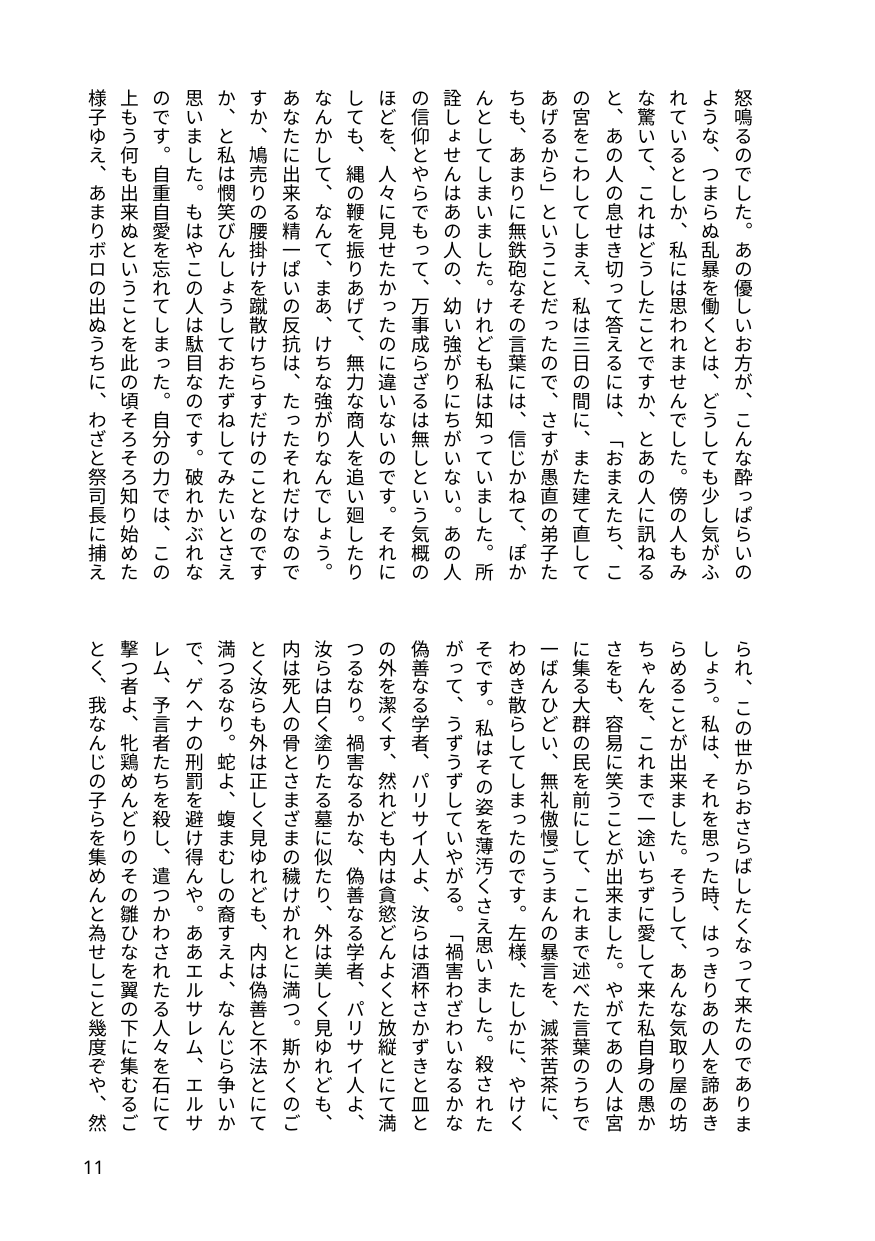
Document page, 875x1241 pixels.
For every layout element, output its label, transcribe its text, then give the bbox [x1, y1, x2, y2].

text はい、はい。落ちついて申し上げます。あの人を、生かして置いてはなりません。世の中の仇かたきです。はい、何もかも、すっかり、全部、申し上げます。私は、あの人の居所いどころを知っています。すぐに御案内申します。ずたずたに切りさいなんで、殺して下さい。あの人は、私の師です。主です。けれども私と同じ年です。三十四であります。私は、あの人よりたった二月ふたつきおそく生れただけなのです。たいした違いが無い筈だ。人と人との間に、そんなにひどい差別は無い筈だ。それなのに私はきょう迄まであの人に、どれほど意地悪くこき使われて来たことか。どんなに嘲弄ちょうろうされて来たことか。ああ、もう、いやだ。堪えられるところ迄は、堪えて来たのだ。怒る時に怒らなければ、人間の甲斐がありません。私は今まであの人を、どんなにこっそり庇かばってあげたか。誰も、ご存じ無いのです。あの人ご自身だって、それに気がついていないのだ。いや、あの人は知っているのだ。ちゃんと知っています。知っているからこそ、尚更あの人は私を意地悪く軽蔑けいべつするのだ。あの人は傲慢ごうまんだ。私から大きに世話を受けているので、それがご自身に口惜くやしいのだ。あの人は、阿呆なくらいに自惚うぬぼれ屋だ。私などから世話を受けている、ということを、何かご自身の、ひどい引目ひけめででもあるかのように思い込んでいなさるのです。あの人は、なんでもご自身で出来るかのように、ひとから見られたくてたまらないのだ。ばかな話だ。世の中はそんなものじゃ無いんだ。この世に暮して行くからには、どうしても誰かに、ぺこぺこ頭を下げなければいけないのだし、そうして歩一歩、苦労して人を抑えてゆくより他に仕様がないのだ。あの人に一体、何が出来ましょう。なんにも出来やしないのです。私から見れば青二才だ。私がもし居らなかったらあの人は、もう、とうの昔、あの無能でとんまの弟子たちと、どこかの野原でのたれ死じにしていたに違いない。「狐には穴あり、鳥には塒ねぐら、されども人の子には枕するところ無し」それ、それ、それだ。ちゃんと白状していやがるのだ。ペテロに何が出来ますか。ヤコブ、ヨハネ、アンデレ、トマス、痴こけの集り、ぞろぞろあの人について歩いて、脊筋が寒くなるような、甘ったるいお世辞を申し、天国だなんて馬鹿げたことを夢中で信じて熱狂し、その天国が近づいたなら、あいつらみんな右大臣、左大臣にでもなるつもりなのか、馬鹿な奴らだ。その日のパンにも困っていて、私がやりくりしてあげないことには、みんな飢え死してしまうだけじゃないのか。私はあの人に説教させ、群集からこっそり賽銭さいせんを巻き上げ、また、村の物持ちから供物を取り立て、宿舎の世話から日常衣食の購求まで、煩をいとわず、してあげていたのに、あの人はもとより弟子の馬鹿どもまで、私に一言のお礼も言わない。お礼を言わぬどころか、あの人は、私のこんな隠れた日々の苦労をも知らぬ振りして、いつでも大変な贅沢ぜいたくを言い、五つのパンと魚が二つ在るきりの時でさえ、目前の大群集みなに食物を与えよ、などと無理難題を言いつけなさって、私は陰で実に苦しいやり繰りをして、どうやら、その命じられた食いものを、まあ、買い調えることが出来るのです。謂いわば、私はあの人の奇蹟の手伝いを、危い手品の助手を、これまで幾度となく勤めて来たのだ。私はこう見えても、決して吝嗇りんしょくの男じゃ無い。それどころか私は、よっぽど高い趣味家なのです。私はあの人を、美しい人だと思っている。私から見れば、子供のように慾が無く、私が日々のパンを得るために、お金をせっせと貯ためたっても、すぐにそれを一厘残さず、むだな事に使わせてしまって。けれども私は、それを恨みに思いません。あの人は美しい人なのだ。私は、もともと貧しい商人ではありますが、それでも精神家というものを理解していると思っています。だから、あの人が、私の辛苦して貯めて置いた粒々の小金を、どんなに馬鹿らしくむだ使いしても、私は、なんとも思いません。思いませんけれども、それならば、たまには私にも、優しい言葉の一つ位は掛けてくれてもよさそうなのに、あの人は、いつでも私に意地悪くしむけるのです。一度、あの人が、春の海辺をぶらぶら歩きながら、ふと、私の名を呼び、「おまえにも、お世話になるね。おまえの寂しさは、わかっている。けれども、そんなにいつも不機嫌な顔をしていては、いけない。寂しいときに、寂しそうな面容おももちをするのは、それは偽善者のすることなのだ。寂しさを人にわかって貰おうとして、ことさらに顔色を変えて見せているだけなのだ。まことに神を信じているならば、おまえは、寂しい時でも素知らぬ振りして顔を綺麗に洗い、頭に膏あぶらを塗り、微笑ほほえんでいなさるがよい。わからないかね。寂しさを、人にわかって貰わなくても、どこか眼に見えないところにいるお前の誠の父だけが、わかっていて下さったなら、それでよいではないか。そうではないかね。寂しさは、誰にだって在るのだよ」そうおっしゃってくれて、私はそれを聞いてなぜだか声出して泣きたくなり、いいえ、私は天の父にわかって戴かなくても、また世間の者に知られなくても、ただ、あなたお一人さえ、おわかりになっていて下さったら、それでもう、よいのです。私はあなたを愛しています。ほかの弟子たちが、どんなに深くあなたを愛していたって、それとは較べものにならないほどに愛しています。誰よりも愛しています。ペテロやヤコブたちは、ただ、あなたについて歩いて、何かいいこともあるかと、そればかりを考えているのです。けれども、私だけは知っています。あなたについて歩いたって、なんの得するところも無いということを知っています。それでいながら、私はあなたから離れることが出来ません。どうしたのでしょう。あなたが此の世にいなくなったら、私もすぐに死にます。生きていることが出来ません。私には、いつでも一人でこっそり考えていることが在るんです。それはあなたが、くだらない弟子たち全部から離れて、また天の父の御教えとやらを説かれることもお止よしになり、つつましい民のひとりとして、お母のマリヤ様と、私と、それだけで静かな一生を、永く暮して行くことであります。私の村には、まだ私の小さい家が残って在ります。年老いた父も母も居ります。ずいぶん広い桃畠ももばたけもあります。春、いまごろは、桃の花が咲いて見事であります。一生、安楽にお暮しできます。私がいつでもお傍について、御奉公申し上げたく思います。よい奥さまをおもらいなさいまし。そう私が言ったら、あの人は、薄くお笑いになり、「ペテロやシモンは漁人すなどりだ。美しい桃の畠も無い。ヤコブもヨハネも赤貧の漁人だ。あのひとたちには、そんな、一生を安楽に暮せるような土地が、どこにも無いのだ」と低く独りごとのように呟つぶやいて、また海辺を静かに歩きつづけたのでしたが、後にもさきにも、あの人と、しんみりお話できたのは、そのとき一度だけで、あとは、決して私に打ち解けて下さったことが無かった。私はあの人を愛している。あの人が死ねば、私も一緒に死ぬのだ。あの人は、誰のものでもない。私のものだ。あの人を他人に手渡すくらいなら、手渡すまえに、私はあの人を殺してあげる。父を捨て、母を捨て、生れた土地を捨てて、私はきょう迄、あの人について歩いて来たのだ。私は天国を信じない。神も信じない。あの人の復活も信じない。なんであの人が、イスラエルの王なものか。馬鹿な弟子どもは、あの人を神の御子だと信じていて、そうして神の国の福音とかいうものを、あの人から伝え聞いては、浅間しくも、欣喜雀躍きんきじゃくやくしている。今にがっかりするのが、私にはわかっています。おのれを高うする者は卑ひくうせられ、おのれを卑うする者は高うせられると、あの人は約束なさったが、世の中、そんなに甘くいってたまるものか。あの人は嘘つきだ。言うこと言うこと、一から十まで出鱈目でたらめだ。私はてんで信じていない。けれども私は、あの人の美しさだけは信じている。あんな美しい人はこの世に無い。私はあの人の美しさを、純粋に愛している。それだけだ。私は、なんの報酬も考えていない。あの人について歩いて、やがて天国が近づき、その時こそは、あっぱれ右大臣、左大臣になってやろうなどと、そんなさもしい根性は持っていない。私は、ただ、あの人から離れたくないのだ。ただ、あの人の傍にいて、あの人の声を聞き、あの人の姿を眺めて居ればそれでよいのだ。そうして、出来ればあの人に説教などを止してもらい、私とたった二人きりで一生永く生きていてもらいたいのだ。あああ、そうなったら！ 私はどんなに仕合せだろう。私は今の、此の、現世の喜びだけを信じる。次の世の審判など、私は少しも怖れていない。あの人は、私の此の無報酬の、純粋の愛情を、どうして受け取って下さらぬのか。ああ、あの人を殺して下さい。旦那さま。私はあの人の居所を知って居ります。御案内申し上げます。あの人は私を賤いやしめ、憎悪して居ります。私は、きらわれて居ります。私はあの人や、弟子たちのパンのお世話を申し、日日の飢渇から救ってあげているのに、どうして私を、あんなに意地悪く軽蔑するのでしょう。お聞き下さい。六日まえのことでした。あの人はベタニヤのシモンの家で食事をなさっていたとき、あの村のマルタ奴めの妹のマリヤが、ナルドの香油を一ぱい満たして在る石膏せっこうの壺をかかえて饗宴の室にこっそり這入はいって来て、だしぬけに、その油をあの人の頭にざぶと注いで御足まで濡らしてしまって、それでも、その失礼を詫わびるどころか、落ちついてしゃがみ、マリヤ自身の髪の毛で、あの人の濡れた両足をていねいに拭ってあげて、香油の匂いが室に立ちこもり、まことに異様な風景でありましたので、私は、なんだか無性に腹が立って来て、失礼なことをするな！ と、その妹娘に怒鳴ってやりました。これ、このようにお着物が濡れてしまったではないか、それに、こんな高価な油をぶちまけてしまって、もったいないと思わないか、なんというお前は馬鹿な奴だ。これだけの油だったら、三百デナリもするではないか、この油を売って、三百デナリ儲もうけて、その金をば貧乏人に施してやったら、どんなに貧乏人が喜ぶか知れない。無駄なことをしては困るね、と私は、さんざ叱ってやりました。すると、あの人は、私のほうを屹きっと見て、「この女を叱ってはいけない。この女のひとは、大変いいことをしてくれたのだ。貧しい人にお金を施すのは、おまえたちには、これからあとあと、いくらでも出来ることではないか。私には、もう施しが出来なくなっているのだ。そのわけは言うまい。この女のひとだけは知っている。この女が私のからだに香油を注いだのは、私の葬いの備えをしてくれたのだ。おまえたちも覚えて置くがよい。全世界、どこの土地でも、私の短い一生を言い伝えられる処には、必ず、この女の今日の仕草も記念として語り伝えられるであろう」そう言い結んだ時に、あの人の青白い頬は幾分、上気して赤くなっていました。私は、あの人の言葉を信じません。れいに依って大袈裟おおげさなお芝居であると思い、平気で聞き流すことが出来ましたが、それよりも、その時、あの人の声に、また、あの人の瞳の色に、いままで嘗かつて無かった程の異様なものが感じられ、私は瞬時戸惑いして、更にあの人の幽かすかに赤らんだ頬と、うすく涙に潤んでいる瞳とを、つくづく見直し、はッと思い当ることがありました。ああ、いまわしい、口に出すさえ無念至極のことであります。あの人は、こんな貧しい百姓女に恋、では無いが、まさか、そんな事は絶対に無いのですが、でも、危い、それに似たあやしい感情を抱いたのではないか？ あの人ともあろうものが。あんな無智な百姓女ふぜいに、そよとでも特殊な愛を感じたとあれば、それは、なんという失態。取りかえしの出来ぬ大醜聞。私は、ひとの恥辱となるような感情を嗅かぎわけるのが、生れつき巧みな男であります。自分でもそれを下品な嗅覚きゅうかくだと思い、いやでありますが、ちらと一目見ただけで、人の弱点を、あやまたず見届けてしまう鋭敏の才能を持って居ります。あの人が、たとえ微弱にでも、あの無学の百姓女に、特別の感情を動かしたということは、やっぱり間違いありません。私の眼には狂いが無い筈だ。たしかにそうだ。ああ、我慢ならない。堪忍ならない。私は、あの人も、こんな体ていたらくでは、もはや駄目だと思いました。醜態の極だと思いました。あの人はこれまで、どんなに女に好かれても、いつでも美しく、水のように静かであった。いささかも取り乱すことが無かったのだ。ヤキがまわった。だらしが無え。あの人だってまだ若いのだし、それは無理もないと言えるかも知れぬけれど、そんなら私だって同じ年だ。しかも、あの人より二月ふたつきおそく生れているのだ。若さに変りは無い筈だ。それでも私は堪えている。あの人ひとりに心を捧げ、これ迄どんな女にも心を動かしたことは無いのだ。マルタの妹のマリヤは、姉のマルタが骨組頑丈で牛のように大きく、気象も荒く、どたばた立ち働くのだけが取柄で、なんの見どころも無い百姓女でありますが、あれは違って骨も細く、皮膚は透きとおる程の青白さで、手足もふっくらして小さく、湖水のように深く澄んだ大きい眼が、いつも夢みるように、うっとり遠くを眺めていて、あの村では皆、不思議がっているほどの気高い娘でありました。私だって思っていたのだ。町へ出たとき、何か白絹でも、こっそり買って来てやろうと思っていたのだ。ああ、もう、わからなくなりました。私は何を言っているのだ。そうだ、私は口惜しいのです。なんのわけだか、わからない。地団駄踏むほど無念なのです。あの人が若いなら、私だって若い。私は才能ある、家も畠もある立派な青年です。それでも私は、あの人のために私の特権全部を捨てて来たのです。だまされた。あの人は、嘘つきだ。旦那さま。あの人は、私の女をとったのだ。いや、ちがった！ あの女が、私からあの人を奪ったのだ。ああ、それもちがう。私の言うことは、みんな出鱈目だ。一言も信じないで下さい。わからなくなりました。ごめん下さいまし。ついつい根も葉も無いことを申しました。そんな浅墓な事実なぞ、みじんも無いのです。醜いことを口走りました。だけれども、私は、口惜しいのです。胸を掻きむしりたいほど、口惜しかったのです。なんのわけだか、わかりませぬ。ああ、ジェラシィというのは、なんてやりきれない悪徳だ。私がこんなに、命を捨てるほどの思いであの人を慕い、きょうまでつき随したがって来たのに、私には一つの優しい言葉も下さらず、かえってあんな賤しい百姓女の身の上を、御頬を染めて迄かばっておやりなさった。ああ、やっぱり、あの人はだらしない。ヤキがまわった。もう、あの人には見込みがない。凡夫だ。ただの人だ。死んだって惜しくはない。そう思ったら私は、ふいと恐ろしいことを考えるようになりました。悪魔に魅みこまれたのかも知れませぬ。そのとき以来、あの人を、いっそ私の手で殺してあげようと思いました。いずれは殺されるお方にちがいない。またあの人だって、無理に自分を殺させるように仕向けているみたいな様子が、ちらちら見える。私の手で殺してあげる。他人の手で殺させたくはない。あの人を殺して私も死ぬ。旦那さま、泣いたりしてお恥ずかしゅう思います。はい、もう泣きませぬ。はい、はい。落ちついて申し上げます。そのあくる日、私たちは愈愈いよいよあこがれのエルサレムに向い、出発いたしました。大群集、老いも若きも、あの人のあとにつき従い、やがて、エルサレムの宮が間近になったころ、あの人は、一匹の老いぼれた驢馬ろばを道ばたで見つけて、微笑してそれに打ち乗り、これこそは、「シオンの娘よ、懼おそるな、視よ、なんじの王は驢馬ろばの子に乗りて来り給う」と予言されてある通りの形なのだと、弟子たちに晴れがましい顔をして教えましたが、私ひとりは、なんだか浮かぬ気持でありました。なんという、あわれな姿であったでしょう。待ちに待った過越すぎこしの祭、エルサレム宮に乗り込む、これが、あのダビデの御子の姿であったのか。あの人の一生の念願とした晴れの姿は、この老いぼれた驢馬に跨またがり、とぼとぼ進むあわれな景観であったのか。私には、もはや、憐憫れんびん以外のものは感じられなくなりました。実に悲惨な、愚かしい茶番狂言を見ているような気がして、ああ、もう、この人も落目だ。一日生き延びれば、生き延びただけ、あさはかな醜態をさらすだけだ。花は、しぼまぬうちこそ、花である。美しい間に、剪きらなければならぬ。あの人を、一ばん愛しているのは私だ。どのように人から憎まれてもいい。一日も早くあの人を殺してあげなければならぬと、私は、いよいよ此のつらい決心を固めるだけでありました。群集は、刻一刻とその数を増し、あの人の通る道々に、赤、青、黄、色とりどりの彼等の着物をほうり投げ、あるいは棕櫚しゅろの枝を伐きって、その行く道に敷きつめてあげて、歓呼にどよめき迎えるのでした。かつ前にゆき、あとに従い、右から、左から、まつわりつくようにして果ては大浪の如く、驢馬とあの人をゆさぶり、ゆさぶり、「ダビデの子にホサナ、讃ほむべきかな、主の御名によりて来る者、いと高き処にて、ホサナ」と熱狂して口々に歌うのでした。ペテロやヨハネやバルトロマイ、そのほか全部の弟子共は、ばかなやつ、すでに天国を目のまえに見たかのように、まるで凱旋がいせんの将軍につき従っているかのように、有頂天の歓喜で互いに抱き合い、涙に濡れた接吻を交し、一徹者のペテロなど、ヨハネを抱きかかえたまま、わあわあ大声で嬉し泣きに泣き崩れていました。その有様を見ているうちに、さすがに私も、この弟子たちと一緒に艱難かんなんを冒して布教に歩いて来た、その忍苦困窮の日々を思い出し、不覚にも、目がしらが熱くなって来ました。かくしてあの人は宮に入り、驢馬から降りて、何思ったか、縄を拾い之これを振りまわし、宮の境内の、両替する者の台やら、鳩売る者の腰掛けやらを打ち倒し、また、売り物に出ている牛、羊をも、その縄の鞭むちでもって全部、宮から追い出して、境内にいる大勢の商人たちに向い、「おまえたち、みな出て失せろ、私の父の家を、商いの家にしてはならぬ」と甲高かんだかい声で怒鳴るのでした。あの優しいお方が、こんな酔っぱらいのような、つまらぬ乱暴を働くとは、どうしても少し気がふれているとしか、私には思われませんでした。傍の人もみな驚いて、これはどうしたことですか、とあの人に訊ねると、あの人の息せき切って答えるには、「おまえたち、この宮をこわしてしまえ、私は三日の間に、また建て直してあげるから」ということだったので、さすが愚直の弟子たちも、あまりに無鉄砲なその言葉には、信じかねて、ぽかんとしてしまいました。けれども私は知っていました。所詮しょせんはあの人の、幼い強がりにちがいない。あの人の信仰とやらでもって、万事成らざるは無しという気概のほどを、人々に見せたかったのに違いないのです。それにしても、縄の鞭を振りあげて、無力な商人を追い廻したりなんかして、なんて、まあ、けちな強がりなんでしょう。あなたに出来る精一ぱいの反抗は、たったそれだけなのですか、鳩売りの腰掛けを蹴散けちらすだけのことなのですか、と私は憫笑びんしょうしておたずねしてみたいとさえ思いました。もはやこの人は駄目なのです。破れかぶれなのです。自重自愛を忘れてしまった。自分の力では、この上もう何も出来ぬということを此の頃そろそろ知り始めた様子ゆえ、あまりボロの出ぬうちに、わざと祭司長に捕えられ、この世からおさらばしたくなって来たのでありましょう。私は、それを思った時、はっきりあの人を諦あきらめることが出来ました。そうして、あんな気取り屋の坊ちゃんを、これまで一途いちずに愛して来た私自身の愚かさをも、容易に笑うことが出来ました。やがてあの人は宮に集る大群の民を前にして、これまで述べた言葉のうちで一ばんひどい、無礼傲慢ごうまんの暴言を、滅茶苦茶に、わめき散らしてしまったのです。左様、たしかに、やけくそです。私はその姿を薄汚くさえ思いました。殺されたがって、うずうずしていやがる。「禍害わざわいなるかな、偽善なる学者、パリサイ人よ、汝らは酒杯さかずきと皿との外を潔くす、然れども内は貪慾どんよくと放縦とにて満つるなり。禍害なるかな、偽善なる学者、パリサイ人よ、汝らは白く塗りたる墓に似たり、外は美しく見ゆれども、内は死人の骨とさまざまの穢けがれとに満つ。斯かくのごとく汝らも外は正しく見ゆれども、内は偽善と不法とにて満つるなり。蛇よ、蝮まむしの裔すえよ、なんじら争いかで、ゲヘナの刑罰を避け得んや。ああエルサレム、エルサレム、予言者たちを殺し、遣つかわされたる人々を石にて撃つ者よ、牝鶏めんどりのその雛ひなを翼の下に集むるごとく、我なんじの子らを集めんと為せしこと幾度ぞや、然されど、汝らは好まざりき」馬鹿なことです。噴飯ものだ。口真似するのさえ、いまわしい。たいへんな事を言う奴だ。あの人は、狂ったのです。まだそのほかに、饑饉ききんがあるの、地震が起るの、星は空より堕おち、月は光を放たず、地に満つ人の死骸しがいのまわりに、それをついばむ鷲わしが集るの、人はそのとき哀哭なげき、切歯はがみすることがあろうだの、実に、とんでも無い暴言を口から出まかせに言い放ったのです。なんという思慮のないことを、言うのでしょう。思い上りも甚しい。ばかだ。身のほど知らぬ。いい気なものだ。もはや、あの人の罪は、まぬかれぬ。必ず十字架。それにきまった。 [83, 639, 761, 1134]
text はい、はい。落ちついて申し上げます。あの人を、生かして置いてはなりません。世の中の仇かたきです。はい、何もかも、すっかり、全部、申し上げます。私は、あの人の居所いどころを知っています。すぐに御案内申します。ずたずたに切りさいなんで、殺して下さい。あの人は、私の師です。主です。けれども私と同じ年です。三十四であります。私は、あの人よりたった二月ふたつきおそく生れただけなのです。たいした違いが無い筈だ。人と人との間に、そんなにひどい差別は無い筈だ。それなのに私はきょう迄まであの人に、どれほど意地悪くこき使われて来たことか。どんなに嘲弄ちょうろうされて来たことか。ああ、もう、いやだ。堪えられるところ迄は、堪えて来たのだ。怒る時に怒らなければ、人間の甲斐がありません。私は今まであの人を、どんなにこっそり庇かばってあげたか。誰も、ご存じ無いのです。あの人ご自身だって、それに気がついていないのだ。いや、あの人は知っているのだ。ちゃんと知っています。知っているからこそ、尚更あの人は私を意地悪く軽蔑けいべつするのだ。あの人は傲慢ごうまんだ。私から大きに世話を受けているので、それがご自身に口惜くやしいのだ。あの人は、阿呆なくらいに自惚うぬぼれ屋だ。私などから世話を受けている、ということを、何かご自身の、ひどい引目ひけめででもあるかのように思い込んでいなさるのです。あの人は、なんでもご自身で出来るかのように、ひとから見られたくてたまらないのだ。ばかな話だ。世の中はそんなものじゃ無いんだ。この世に暮して行くからには、どうしても誰かに、ぺこぺこ頭を下げなければいけないのだし、そうして歩一歩、苦労して人を抑えてゆくより他に仕様がないのだ。あの人に一体、何が出来ましょう。なんにも出来やしないのです。私から見れば青二才だ。私がもし居らなかったらあの人は、もう、とうの昔、あの無能でとんまの弟子たちと、どこかの野原でのたれ死じにしていたに違いない。「狐には穴あり、鳥には塒ねぐら、されども人の子には枕するところ無し」それ、それ、それだ。ちゃんと白状していやがるのだ。ペテロに何が出来ますか。ヤコブ、ヨハネ、アンデレ、トマス、痴こけの集り、ぞろぞろあの人について歩いて、脊筋が寒くなるような、甘ったるいお世辞を申し、天国だなんて馬鹿げたことを夢中で信じて熱狂し、その天国が近づいたなら、あいつらみんな右大臣、左大臣にでもなるつもりなのか、馬鹿な奴らだ。その日のパンにも困っていて、私がやりくりしてあげないことには、みんな飢え死してしまうだけじゃないのか。私はあの人に説教させ、群集からこっそり賽銭さいせんを巻き上げ、また、村の物持ちから供物を取り立て、宿舎の世話から日常衣食の購求まで、煩をいとわず、してあげていたのに、あの人はもとより弟子の馬鹿どもまで、私に一言のお礼も言わない。お礼を言わぬどころか、あの人は、私のこんな隠れた日々の苦労をも知らぬ振りして、いつでも大変な贅沢ぜいたくを言い、五つのパンと魚が二つ在るきりの時でさえ、目前の大群集みなに食物を与えよ、などと無理難題を言いつけなさって、私は陰で実に苦しいやり繰りをして、どうやら、その命じられた食いものを、まあ、買い調えることが出来るのです。謂いわば、私はあの人の奇蹟の手伝いを、危い手品の助手を、これまで幾度となく勤めて来たのだ。私はこう見えても、決して吝嗇りんしょくの男じゃ無い。それどころか私は、よっぽど高い趣味家なのです。私はあの人を、美しい人だと思っている。私から見れば、子供のように慾が無く、私が日々のパンを得るために、お金をせっせと貯ためたっても、すぐにそれを一厘残さず、むだな事に使わせてしまって。けれども私は、それを恨みに思いません。あの人は美しい人なのだ。私は、もともと貧しい商人ではありますが、それでも精神家というものを理解していると思っています。だから、あの人が、私の辛苦して貯めて置いた粒々の小金を、どんなに馬鹿らしくむだ使いしても、私は、なんとも思いません。思いませんけれども、それならば、たまには私にも、優しい言葉の一つ位は掛けてくれてもよさそうなのに、あの人は、いつでも私に意地悪くしむけるのです。一度、あの人が、春の海辺をぶらぶら歩きながら、ふと、私の名を呼び、「おまえにも、お世話になるね。おまえの寂しさは、わかっている。けれども、そんなにいつも不機嫌な顔をしていては、いけない。寂しいときに、寂しそうな面容おももちをするのは、それは偽善者のすることなのだ。寂しさを人にわかって貰おうとして、ことさらに顔色を変えて見せているだけなのだ。まことに神を信じているならば、おまえは、寂しい時でも素知らぬ振りして顔を綺麗に洗い、頭に膏あぶらを塗り、微笑ほほえんでいなさるがよい。わからないかね。寂しさを、人にわかって貰わなくても、どこか眼に見えないところにいるお前の誠の父だけが、わかっていて下さったなら、それでよいではないか。そうではないかね。寂しさは、誰にだって在るのだよ」そうおっしゃってくれて、私はそれを聞いてなぜだか声出して泣きたくなり、いいえ、私は天の父にわかって戴かなくても、また世間の者に知られなくても、ただ、あなたお一人さえ、おわかりになっていて下さったら、それでもう、よいのです。私はあなたを愛しています。ほかの弟子たちが、どんなに深くあなたを愛していたって、それとは較べものにならないほどに愛しています。誰よりも愛しています。ペテロやヤコブたちは、ただ、あなたについて歩いて、何かいいこともあるかと、そればかりを考えているのです。けれども、私だけは知っています。あなたについて歩いたって、なんの得するところも無いということを知っています。それでいながら、私はあなたから離れることが出来ません。どうしたのでしょう。あなたが此の世にいなくなったら、私もすぐに死にます。生きていることが出来ません。私には、いつでも一人でこっそり考えていることが在るんです。それはあなたが、くだらない弟子たち全部から離れて、また天の父の御教えとやらを説かれることもお止よしになり、つつましい民のひとりとして、お母のマリヤ様と、私と、それだけで静かな一生を、永く暮して行くことであります。私の村には、まだ私の小さい家が残って在ります。年老いた父も母も居ります。ずいぶん広い桃畠ももばたけもあります。春、いまごろは、桃の花が咲いて見事であります。一生、安楽にお暮しできます。私がいつでもお傍について、御奉公申し上げたく思います。よい奥さまをおもらいなさいまし。そう私が言ったら、あの人は、薄くお笑いになり、「ペテロやシモンは漁人すなどりだ。美しい桃の畠も無い。ヤコブもヨハネも赤貧の漁人だ。あのひとたちには、そんな、一生を安楽に暮せるような土地が、どこにも無いのだ」と低く独りごとのように呟つぶやいて、また海辺を静かに歩きつづけたのでしたが、後にもさきにも、あの人と、しんみりお話できたのは、そのとき一度だけで、あとは、決して私に打ち解けて下さったことが無かった。私はあの人を愛している。あの人が死ねば、私も一緒に死ぬのだ。あの人は、誰のものでもない。私のものだ。あの人を他人に手渡すくらいなら、手渡すまえに、私はあの人を殺してあげる。父を捨て、母を捨て、生れた土地を捨てて、私はきょう迄、あの人について歩いて来たのだ。私は天国を信じない。神も信じない。あの人の復活も信じない。なんであの人が、イスラエルの王なものか。馬鹿な弟子どもは、あの人を神の御子だと信じていて、そうして神の国の福音とかいうものを、あの人から伝え聞いては、浅間しくも、欣喜雀躍きんきじゃくやくしている。今にがっかりするのが、私にはわかっています。おのれを高うする者は卑ひくうせられ、おのれを卑うする者は高うせられると、あの人は約束なさったが、世の中、そんなに甘くいってたまるものか。あの人は嘘つきだ。言うこと言うこと、一から十まで出鱈目でたらめだ。私はてんで信じていない。けれども私は、あの人の美しさだけは信じている。あんな美しい人はこの世に無い。私はあの人の美しさを、純粋に愛している。それだけだ。私は、なんの報酬も考えていない。あの人について歩いて、やがて天国が近づき、その時こそは、あっぱれ右大臣、左大臣になってやろうなどと、そんなさもしい根性は持っていない。私は、ただ、あの人から離れたくないのだ。ただ、あの人の傍にいて、あの人の声を聞き、あの人の姿を眺めて居ればそれでよいのだ。そうして、出来ればあの人に説教などを止してもらい、私とたった二人きりで一生永く生きていてもらいたいのだ。あああ、そうなったら！ 私はどんなに仕合せだろう。私は今の、此の、現世の喜びだけを信じる。次の世の審判など、私は少しも怖れていない。あの人は、私の此の無報酬の、純粋の愛情を、どうして受け取って下さらぬのか。ああ、あの人を殺して下さい。旦那さま。私はあの人の居所を知って居ります。御案内申し上げます。あの人は私を賤いやしめ、憎悪して居ります。私は、きらわれて居ります。私はあの人や、弟子たちのパンのお世話を申し、日日の飢渇から救ってあげているのに、どうして私を、あんなに意地悪く軽蔑するのでしょう。お聞き下さい。六日まえのことでした。あの人はベタニヤのシモンの家で食事をなさっていたとき、あの村のマルタ奴めの妹のマリヤが、ナルドの香油を一ぱい満たして在る石膏せっこうの壺をかかえて饗宴の室にこっそり這入はいって来て、だしぬけに、その油をあの人の頭にざぶと注いで御足まで濡らしてしまって、それでも、その失礼を詫わびるどころか、落ちついてしゃがみ、マリヤ自身の髪の毛で、あの人の濡れた両足をていねいに拭ってあげて、香油の匂いが室に立ちこもり、まことに異様な風景でありましたので、私は、なんだか無性に腹が立って来て、失礼なことをするな！ と、その妹娘に怒鳴ってやりました。これ、このようにお着物が濡れてしまったではないか、それに、こんな高価な油をぶちまけてしまって、もったいないと思わないか、なんというお前は馬鹿な奴だ。これだけの油だったら、三百デナリもするではないか、この油を売って、三百デナリ儲もうけて、その金をば貧乏人に施してやったら、どんなに貧乏人が喜ぶか知れない。無駄なことをしては困るね、と私は、さんざ叱ってやりました。すると、あの人は、私のほうを屹きっと見て、「この女を叱ってはいけない。この女のひとは、大変いいことをしてくれたのだ。貧しい人にお金を施すのは、おまえたちには、これからあとあと、いくらでも出来ることではないか。私には、もう施しが出来なくなっているのだ。そのわけは言うまい。この女のひとだけは知っている。この女が私のからだに香油を注いだのは、私の葬いの備えをしてくれたのだ。おまえたちも覚えて置くがよい。全世界、どこの土地でも、私の短い一生を言い伝えられる処には、必ず、この女の今日の仕草も記念として語り伝えられるであろう」そう言い結んだ時に、あの人の青白い頬は幾分、上気して赤くなっていました。私は、あの人の言葉を信じません。れいに依って大袈裟おおげさなお芝居であると思い、平気で聞き流すことが出来ましたが、それよりも、その時、あの人の声に、また、あの人の瞳の色に、いままで嘗かつて無かった程の異様なものが感じられ、私は瞬時戸惑いして、更にあの人の幽かすかに赤らんだ頬と、うすく涙に潤んでいる瞳とを、つくづく見直し、はッと思い当ることがありました。ああ、いまわしい、口に出すさえ無念至極のことであります。あの人は、こんな貧しい百姓女に恋、では無いが、まさか、そんな事は絶対に無いのですが、でも、危い、それに似たあやしい感情を抱いたのではないか？ あの人ともあろうものが。あんな無智な百姓女ふぜいに、そよとでも特殊な愛を感じたとあれば、それは、なんという失態。取りかえしの出来ぬ大醜聞。私は、ひとの恥辱となるような感情を嗅かぎわけるのが、生れつき巧みな男であります。自分でもそれを下品な嗅覚きゅうかくだと思い、いやでありますが、ちらと一目見ただけで、人の弱点を、あやまたず見届けてしまう鋭敏の才能を持って居ります。あの人が、たとえ微弱にでも、あの無学の百姓女に、特別の感情を動かしたということは、やっぱり間違いありません。私の眼には狂いが無い筈だ。たしかにそうだ。ああ、我慢ならない。堪忍ならない。私は、あの人も、こんな体ていたらくでは、もはや駄目だと思いました。醜態の極だと思いました。あの人はこれまで、どんなに女に好かれても、いつでも美しく、水のように静かであった。いささかも取り乱すことが無かったのだ。ヤキがまわった。だらしが無え。あの人だってまだ若いのだし、それは無理もないと言えるかも知れぬけれど、そんなら私だって同じ年だ。しかも、あの人より二月ふたつきおそく生れているのだ。若さに変りは無い筈だ。それでも私は堪えている。あの人ひとりに心を捧げ、これ迄どんな女にも心を動かしたことは無いのだ。マルタの妹のマリヤは、姉のマルタが骨組頑丈で牛のように大きく、気象も荒く、どたばた立ち働くのだけが取柄で、なんの見どころも無い百姓女でありますが、あれは違って骨も細く、皮膚は透きとおる程の青白さで、手足もふっくらして小さく、湖水のように深く澄んだ大きい眼が、いつも夢みるように、うっとり遠くを眺めていて、あの村では皆、不思議がっているほどの気高い娘でありました。私だって思っていたのだ。町へ出たとき、何か白絹でも、こっそり買って来てやろうと思っていたのだ。ああ、もう、わからなくなりました。私は何を言っているのだ。そうだ、私は口惜しいのです。なんのわけだか、わからない。地団駄踏むほど無念なのです。あの人が若いなら、私だって若い。私は才能ある、家も畠もある立派な青年です。それでも私は、あの人のために私の特権全部を捨てて来たのです。だまされた。あの人は、嘘つきだ。旦那さま。あの人は、私の女をとったのだ。いや、ちがった！ あの女が、私からあの人を奪ったのだ。ああ、それもちがう。私の言うことは、みんな出鱈目だ。一言も信じないで下さい。わからなくなりました。ごめん下さいまし。ついつい根も葉も無いことを申しました。そんな浅墓な事実なぞ、みじんも無いのです。醜いことを口走りました。だけれども、私は、口惜しいのです。胸を掻きむしりたいほど、口惜しかったのです。なんのわけだか、わかりませぬ。ああ、ジェラシィというのは、なんてやりきれない悪徳だ。私がこんなに、命を捨てるほどの思いであの人を慕い、きょうまでつき随したがって来たのに、私には一つの優しい言葉も下さらず、かえってあんな賤しい百姓女の身の上を、御頬を染めて迄かばっておやりなさった。ああ、やっぱり、あの人はだらしない。ヤキがまわった。もう、あの人には見込みがない。凡夫だ。ただの人だ。死んだって惜しくはない。そう思ったら私は、ふいと恐ろしいことを考えるようになりました。悪魔に魅みこまれたのかも知れませぬ。そのとき以来、あの人を、いっそ私の手で殺してあげようと思いました。いずれは殺されるお方にちがいない。またあの人だって、無理に自分を殺させるように仕向けているみたいな様子が、ちらちら見える。私の手で殺してあげる。他人の手で殺させたくはない。あの人を殺して私も死ぬ。旦那さま、泣いたりしてお恥ずかしゅう思います。はい、もう泣きませぬ。はい、はい。落ちついて申し上げます。そのあくる日、私たちは愈愈いよいよあこがれのエルサレムに向い、出発いたしました。大群集、老いも若きも、あの人のあとにつき従い、やがて、エルサレムの宮が間近になったころ、あの人は、一匹の老いぼれた驢馬ろばを道ばたで見つけて、微笑してそれに打ち乗り、これこそは、「シオンの娘よ、懼おそるな、視よ、なんじの王は驢馬ろばの子に乗りて来り給う」と予言されてある通りの形なのだと、弟子たちに晴れがましい顔をして教えましたが、私ひとりは、なんだか浮かぬ気持でありました。なんという、あわれな姿であったでしょう。待ちに待った過越すぎこしの祭、エルサレム宮に乗り込む、これが、あのダビデの御子の姿であったのか。あの人の一生の念願とした晴れの姿は、この老いぼれた驢馬に跨またがり、とぼとぼ進むあわれな景観であったのか。私には、もはや、憐憫れんびん以外のものは感じられなくなりました。実に悲惨な、愚かしい茶番狂言を見ているような気がして、ああ、もう、この人も落目だ。一日生き延びれば、生き延びただけ、あさはかな醜態をさらすだけだ。花は、しぼまぬうちこそ、花である。美しい間に、剪きらなければならぬ。あの人を、一ばん愛しているのは私だ。どのように人から憎まれてもいい。一日も早くあの人を殺してあげなければならぬと、私は、いよいよ此のつらい決心を固めるだけでありました。群集は、刻一刻とその数を増し、あの人の通る道々に、赤、青、黄、色とりどりの彼等の着物をほうり投げ、あるいは棕櫚しゅろの枝を伐きって、その行く道に敷きつめてあげて、歓呼にどよめき迎えるのでした。かつ前にゆき、あとに従い、右から、左から、まつわりつくようにして果ては大浪の如く、驢馬とあの人をゆさぶり、ゆさぶり、「ダビデの子にホサナ、讃ほむべきかな、主の御名によりて来る者、いと高き処にて、ホサナ」と熱狂して口々に歌うのでした。ペテロやヨハネやバルトロマイ、そのほか全部の弟子共は、ばかなやつ、すでに天国を目のまえに見たかのように、まるで凱旋がいせんの将軍につき従っているかのように、有頂天の歓喜で互いに抱き合い、涙に濡れた接吻を交し、一徹者のペテロなど、ヨハネを抱きかかえたまま、わあわあ大声で嬉し泣きに泣き崩れていました。その有様を見ているうちに、さすがに私も、この弟子たちと一緒に艱難かんなんを冒して布教に歩いて来た、その忍苦困窮の日々を思い出し、不覚にも、目がしらが熱くなって来ました。かくしてあの人は宮に入り、驢馬から降りて、何思ったか、縄を拾い之これを振りまわし、宮の境内の、両替する者の台やら、鳩売る者の腰掛けやらを打ち倒し、また、売り物に出ている牛、羊をも、その縄の鞭むちでもって全部、宮から追い出して、境内にいる大勢の商人たちに向い、「おまえたち、みな出て失せろ、私の父の家を、商いの家にしてはならぬ」と甲高かんだかい声で怒鳴るのでした。あの優しいお方が、こんな酔っぱらいのような、つまらぬ乱暴を働くとは、どうしても少し気がふれているとしか、私には思われませんでした。傍の人もみな驚いて、これはどうしたことですか、とあの人に訊ねると、あの人の息せき切って答えるには、「おまえたち、この宮をこわしてしまえ、私は三日の間に、また建て直してあげるから」ということだったので、さすが愚直の弟子たちも、あまりに無鉄砲なその言葉には、信じかねて、ぽかんとしてしまいました。けれども私は知っていました。所詮しょせんはあの人の、幼い強がりにちがいない。あの人の信仰とやらでもって、万事成らざるは無しという気概のほどを、人々に見せたかったのに違いないのです。それにしても、縄の鞭を振りあげて、無力な商人を追い廻したりなんかして、なんて、まあ、けちな強がりなんでしょう。あなたに出来る精一ぱいの反抗は、たったそれだけなのですか、鳩売りの腰掛けを蹴散けちらすだけのことなのですか、と私は憫笑びんしょうしておたずねしてみたいとさえ思いました。もはやこの人は駄目なのです。破れかぶれなのです。自重自愛を忘れてしまった。自分の力では、この上もう何も出来ぬということを此の頃そろそろ知り始めた様子ゆえ、あまりボロの出ぬうちに、わざと祭司長に捕えられ、この世からおさらばしたくなって来たのでありましょう。私は、それを思った時、はっきりあの人を諦あきらめることが出来ました。そうして、あんな気取り屋の坊ちゃんを、これまで一途いちずに愛して来た私自身の愚かさをも、容易に笑うことが出来ました。やがてあの人は宮に集る大群の民を前にして、これまで述べた言葉のうちで一ばんひどい、無礼傲慢ごうまんの暴言を、滅茶苦茶に、わめき散らしてしまったのです。左様、たしかに、やけくそです。私はその姿を薄汚くさえ思いました。殺されたがって、うずうずしていやがる。「禍害わざわいなるかな、偽善なる学者、パリサイ人よ、汝らは酒杯さかずきと皿との外を潔くす、然れども内は貪慾どんよくと放縦とにて満つるなり。禍害なるかな、偽善なる学者、パリサイ人よ、汝らは白く塗りたる墓に似たり、外は美しく見ゆれども、内は死人の骨とさまざまの穢けがれとに満つ。斯かくのごとく汝らも外は正しく見ゆれども、内は偽善と不法とにて満つるなり。蛇よ、蝮まむしの裔すえよ、なんじら争いかで、ゲヘナの刑罰を避け得んや。ああエルサレム、エルサレム、予言者たちを殺し、遣つかわされたる人々を石にて撃つ者よ、牝鶏めんどりのその雛ひなを翼の下に集むるごとく、我なんじの子らを集めんと為せしこと幾度ぞや、然されど、汝らは好まざりき」馬鹿なことです。噴飯ものだ。口真似するのさえ、いまわしい。たいへんな事を言う奴だ。あの人は、狂ったのです。まだそのほかに、饑饉ききんがあるの、地震が起るの、星は空より堕おち、月は光を放たず、地に満つ人の死骸しがいのまわりに、それをついばむ鷲わしが集るの、人はそのとき哀哭なげき、切歯はがみすることがあろうだの、実に、とんでも無い暴言を口から出まかせに言い放ったのです。なんという思慮のないことを、言うのでしょう。思い上りも甚しい。ばかだ。身のほど知らぬ。いい気なものだ。もはや、あの人の罪は、まぬかれぬ。必ず十字架。それにきまった。 [83, 89, 761, 583]
